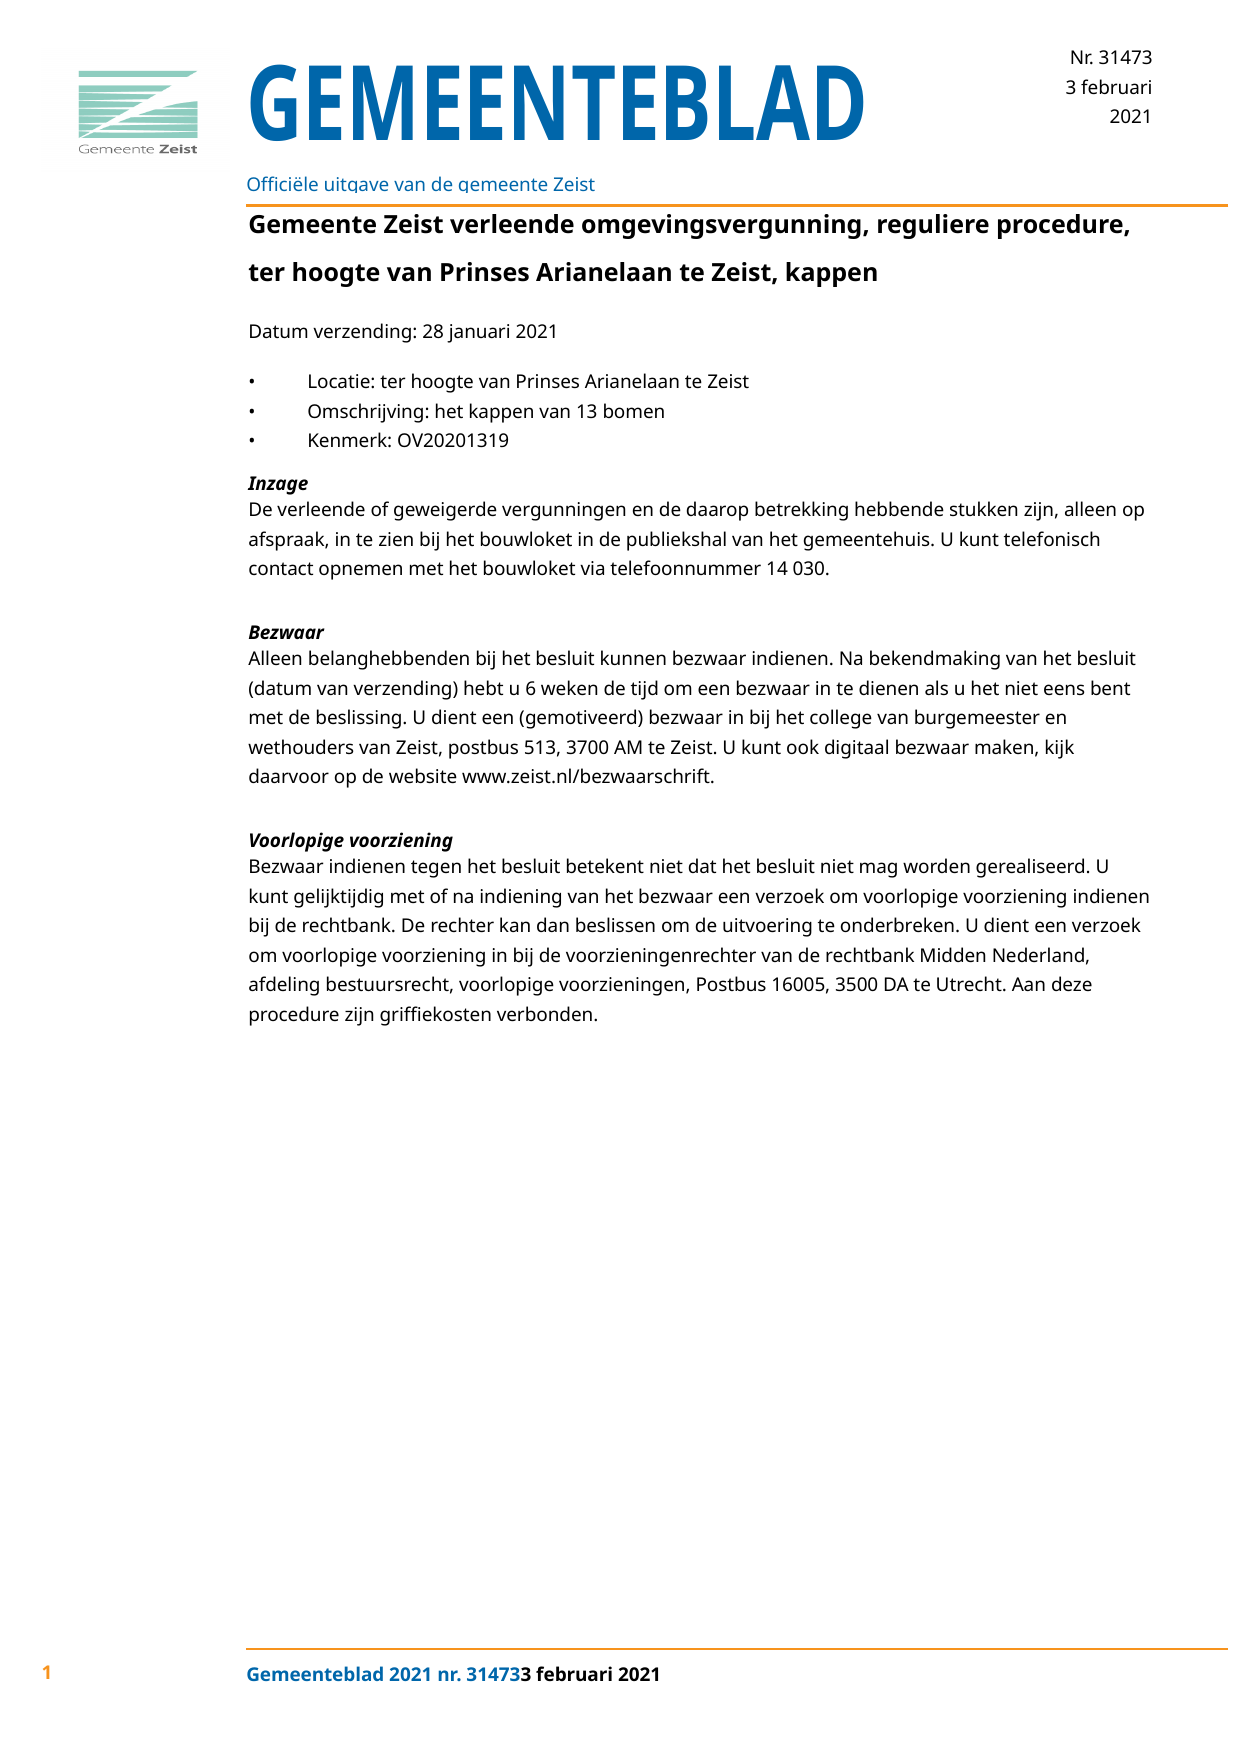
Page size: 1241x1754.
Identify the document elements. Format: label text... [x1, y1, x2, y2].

text Datum verzending: 28 januari 2021 [248, 318, 1152, 344]
text Bezwaar indienen tegen het besluit betekent niet dat het besluit niet mag worden gerealiseerd. U kunt gelijktijdig met of na indiening van het bezwaar een verzoek om voorlopige voorziening indienen bij de rechtbank. De rechter kan dan beslissen om de uitvoering te onderbreken. U dient een verzoek om voorlopige voorziening in bij de voorzieningenrechter van de rechtbank Midden Nederland, afdeling bestuursrecht, voorlopige voorzieningen, Postbus 16005, 3500 DA te Utrecht. Aan deze procedure zijn griffiekosten verbonden. [248, 853, 1152, 1027]
list Kenmerk: OV20201319 [248, 427, 1152, 453]
text De verleende of geweigerde vergunningen en de daarop betrekking hebbende stukken zijn, alleen op afspraak, in te zien bij het bouwloket in de publiekshal van het gemeentehuis. U kunt telefonisch contact opnemen met het bouwloket via telefoonnummer 14 030. [248, 496, 1152, 581]
text Bezwaar [248, 619, 1152, 645]
picture [41, 47, 231, 172]
text Inzage [248, 471, 1152, 496]
text Gemeente Zeist verleende omgevingsvergunning, reguliere procedure, ter hoogte van Prinses Arianelaan te Zeist, kappen [248, 207, 1152, 288]
text Alleen belanghebbenden bij het besluit kunnen bezwaar indienen. Na bekendmaking van het besluit (datum van verzending) hebt u 6 weken de tijd om een bezwaar in te dienen als u het niet eens bent met de beslissing. U dient een (gemotiveerd) bezwaar in bij het college van burgemeester en wethouders van Zeist, postbus 513, 3700 AM te Zeist. U kunt ook digitaal bezwaar maken, kijk daarvoor op de website www.zeist.nl/bezwaarschrift. [248, 645, 1152, 789]
list Omschrijving: het kappen van 13 bomen [248, 398, 1152, 424]
text Voorlopige voorziening [248, 827, 1152, 853]
list Locatie: ter hoogte van Prinses Arianelaan te Zeist [248, 368, 1152, 394]
